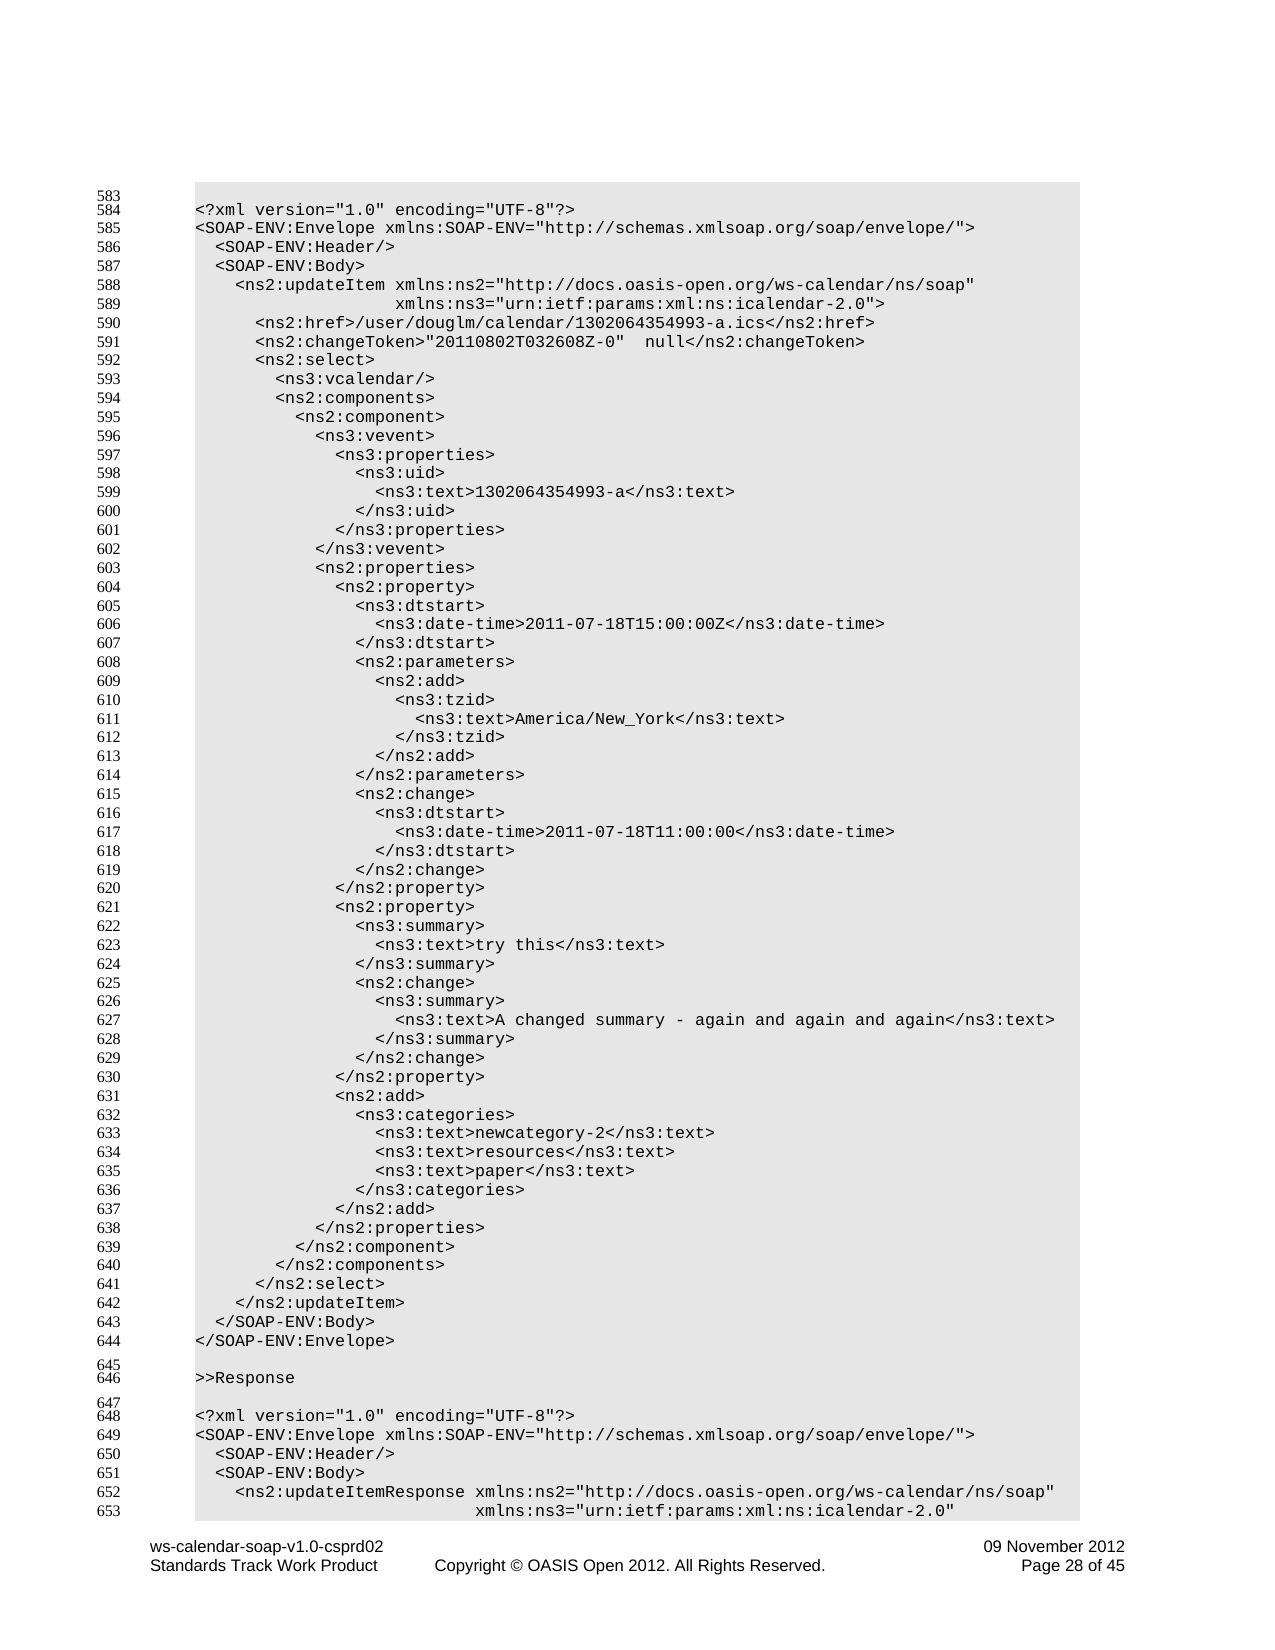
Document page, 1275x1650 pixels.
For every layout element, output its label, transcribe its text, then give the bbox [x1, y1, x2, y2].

text </ns2:parameters> [195, 767, 1080, 786]
text </ns3:summary> [195, 955, 1080, 974]
text </ns2:properties> [195, 1219, 1080, 1238]
text </ns2:updateItem> [195, 1295, 1080, 1313]
text <ns3:text>newcategory-2</ns3:text> [195, 1125, 1080, 1144]
text </ns3:vevent> [195, 541, 1080, 559]
text <ns2:change> [195, 974, 1080, 993]
text </ns2:component> [195, 1238, 1080, 1257]
text </ns2:components> [195, 1257, 1080, 1276]
text <ns3:summary> [195, 918, 1080, 936]
text <ns3:text>try this</ns3:text> [195, 936, 1080, 955]
text <ns3:text>America/New_York</ns3:text> [195, 710, 1080, 729]
text <ns3:vcalendar/> [195, 371, 1080, 390]
text <ns3:tzid> [195, 691, 1080, 710]
text <ns2:href>/user/douglm/calendar/1302064354993-a.ics</ns2:href> [195, 314, 1080, 333]
text </SOAP-ENV:Envelope> [195, 1332, 1080, 1351]
text <ns3:text>resources</ns3:text> [195, 1144, 1080, 1163]
text </ns2:property> [195, 1068, 1080, 1087]
text <ns2:updateItem xmlns:ns2="http://docs.oasis-open.org/ws-calendar/ns/soap" [195, 277, 1080, 295]
text <ns3:properties> [195, 446, 1080, 465]
text <ns3:summary> [195, 993, 1080, 1012]
text </SOAP-ENV:Body> [195, 1313, 1080, 1332]
text <?xml version="1.0" encoding="UTF-8"?> [195, 1408, 1080, 1427]
text <ns3:text>1302064354993-a</ns3:text> [195, 484, 1080, 503]
text <SOAP-ENV:Body> [195, 258, 1080, 277]
text <ns3:text>A changed summary - again and again and again</ns3:text> [195, 1012, 1080, 1031]
text <ns2:property> [195, 578, 1080, 597]
text </ns2:select> [195, 1276, 1080, 1295]
text <ns2:select> [195, 352, 1080, 371]
text <ns2:add> [195, 672, 1080, 691]
text <ns3:dtstart> [195, 597, 1080, 616]
text </ns2:change> [195, 1049, 1080, 1068]
text </ns2:property> [195, 880, 1080, 899]
text <ns2:updateItemResponse xmlns:ns2="http://docs.oasis-open.org/ws-calendar/ns/soap" [195, 1483, 1080, 1502]
text <ns2:components> [195, 390, 1080, 408]
text <?xml version="1.0" encoding="UTF-8"?> [195, 201, 1080, 220]
text </ns3:dtstart> [195, 842, 1080, 861]
text <ns2:component> [195, 408, 1080, 427]
text <SOAP-ENV:Envelope xmlns:SOAP-ENV="http://schemas.xmlsoap.org/soap/envelope/"> [195, 220, 1080, 239]
text >>Response [195, 1370, 1080, 1389]
text </ns2:add> [195, 1200, 1080, 1219]
text <ns3:text>paper</ns3:text> [195, 1163, 1080, 1182]
text <ns3:date-time>2011-07-18T11:00:00</ns3:date-time> [195, 823, 1080, 842]
text xmlns:ns3="urn:ietf:params:xml:ns:icalendar-2.0" [195, 1502, 1080, 1521]
text </ns2:change> [195, 861, 1080, 880]
text <ns3:vevent> [195, 427, 1080, 446]
text <ns3:date-time>2011-07-18T15:00:00Z</ns3:date-time> [195, 616, 1080, 635]
text <ns2:add> [195, 1087, 1080, 1106]
text <SOAP-ENV:Header/> [195, 239, 1080, 258]
text <ns2:parameters> [195, 654, 1080, 672]
text <ns2:properties> [195, 559, 1080, 578]
text <SOAP-ENV:Body> [195, 1464, 1080, 1483]
text </ns3:uid> [195, 503, 1080, 522]
text <ns3:dtstart> [195, 804, 1080, 823]
text </ns3:summary> [195, 1031, 1080, 1049]
text <ns2:changeToken>"20110802T032608Z-0" null</ns2:changeToken> [195, 333, 1080, 352]
text xmlns:ns3="urn:ietf:params:xml:ns:icalendar-2.0"> [195, 295, 1080, 314]
text <ns3:categories> [195, 1106, 1080, 1125]
text </ns2:add> [195, 748, 1080, 767]
text </ns3:categories> [195, 1182, 1080, 1200]
text <ns2:change> [195, 786, 1080, 804]
text <SOAP-ENV:Envelope xmlns:SOAP-ENV="http://schemas.xmlsoap.org/soap/envelope/"> [195, 1427, 1080, 1446]
text </ns3:properties> [195, 522, 1080, 541]
text </ns3:tzid> [195, 729, 1080, 748]
text </ns3:dtstart> [195, 635, 1080, 654]
text <ns2:property> [195, 899, 1080, 918]
text <ns3:uid> [195, 465, 1080, 484]
text <SOAP-ENV:Header/> [195, 1446, 1080, 1464]
